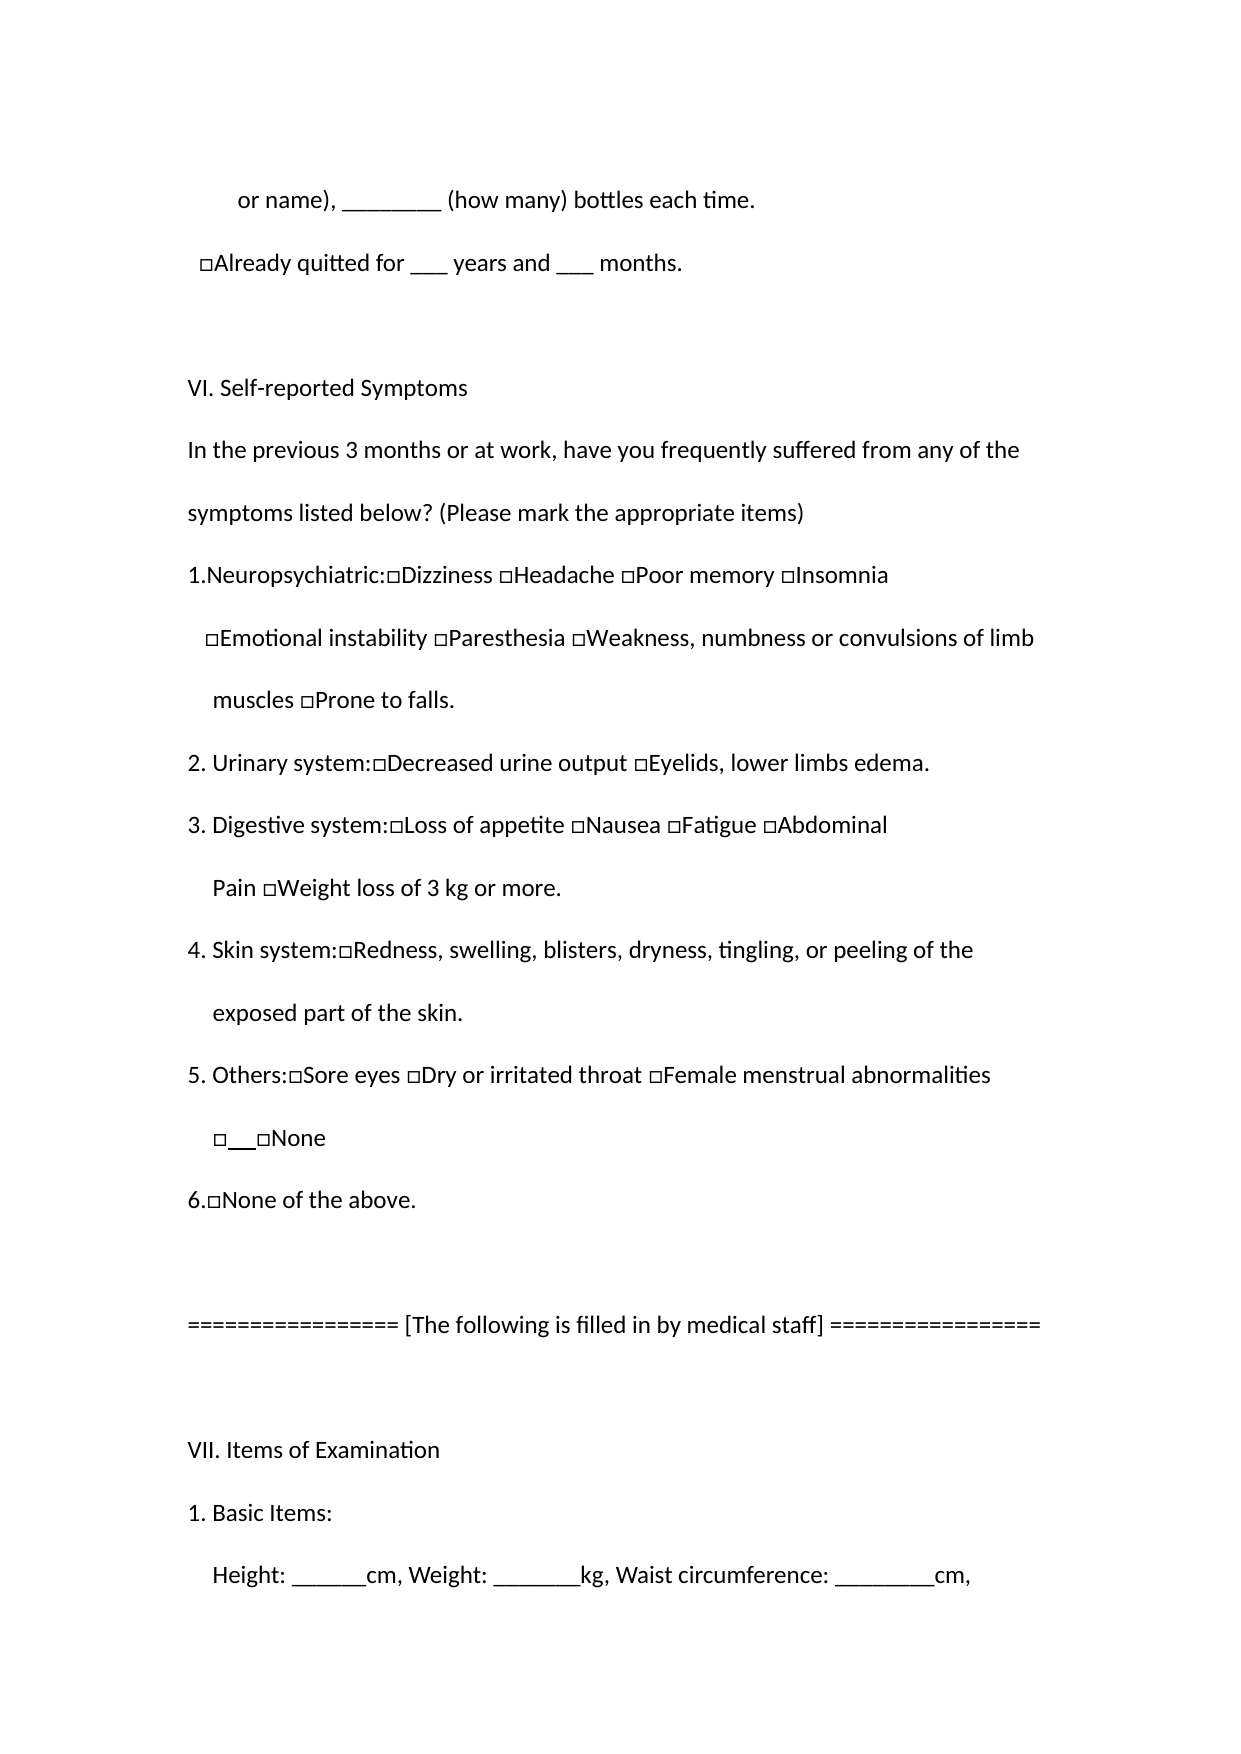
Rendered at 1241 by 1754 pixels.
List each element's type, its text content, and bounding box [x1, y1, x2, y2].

text ================= [The following is filled in by medical staff] ================= [187, 1283, 1053, 1346]
text □Emotional instability □Paresthesia □Weakness, numbness or convulsions of limb muscles □Prone to falls. [187, 596, 1053, 721]
text VII. Items of Examination [187, 1408, 1053, 1471]
text □ □None [212, 1096, 1053, 1158]
text 5. Others:□Sore eyes □Dry or irritated throat □Female menstrual abnormalities [187, 1033, 1053, 1096]
text □Already quitted for ___ years and ___ months. [187, 221, 1053, 283]
text In the previous 3 months or at work, have you frequently suffered from any of the symptoms listed below? (Please mark the appropriate items) [187, 408, 1053, 533]
text 4. Skin system:□Redness, swelling, blisters, dryness, tingling, or peeling of the exposed part of the skin. [187, 908, 1053, 1033]
text Height: ______cm, Weight: _______kg, Waist circumference: ________cm, [187, 1533, 1053, 1596]
text VI. Self-reported Symptoms [187, 346, 1053, 408]
text or name), ________ (how many) bottles each time. [187, 158, 1053, 221]
text 6.□None of the above. [187, 1158, 1053, 1221]
text 1.Neuropsychiatric:□Dizziness □Headache □Poor memory □Insomnia [187, 533, 1053, 596]
text Pain □Weight loss of 3 kg or more. [187, 846, 1053, 908]
text 2. Urinary system:□Decreased urine output □Eyelids, lower limbs edema. [187, 721, 1053, 783]
text 1. Basic Items: [187, 1471, 1053, 1533]
text 3. Digestive system:□Loss of appetite □Nausea □Fatigue □Abdominal [187, 783, 1053, 846]
